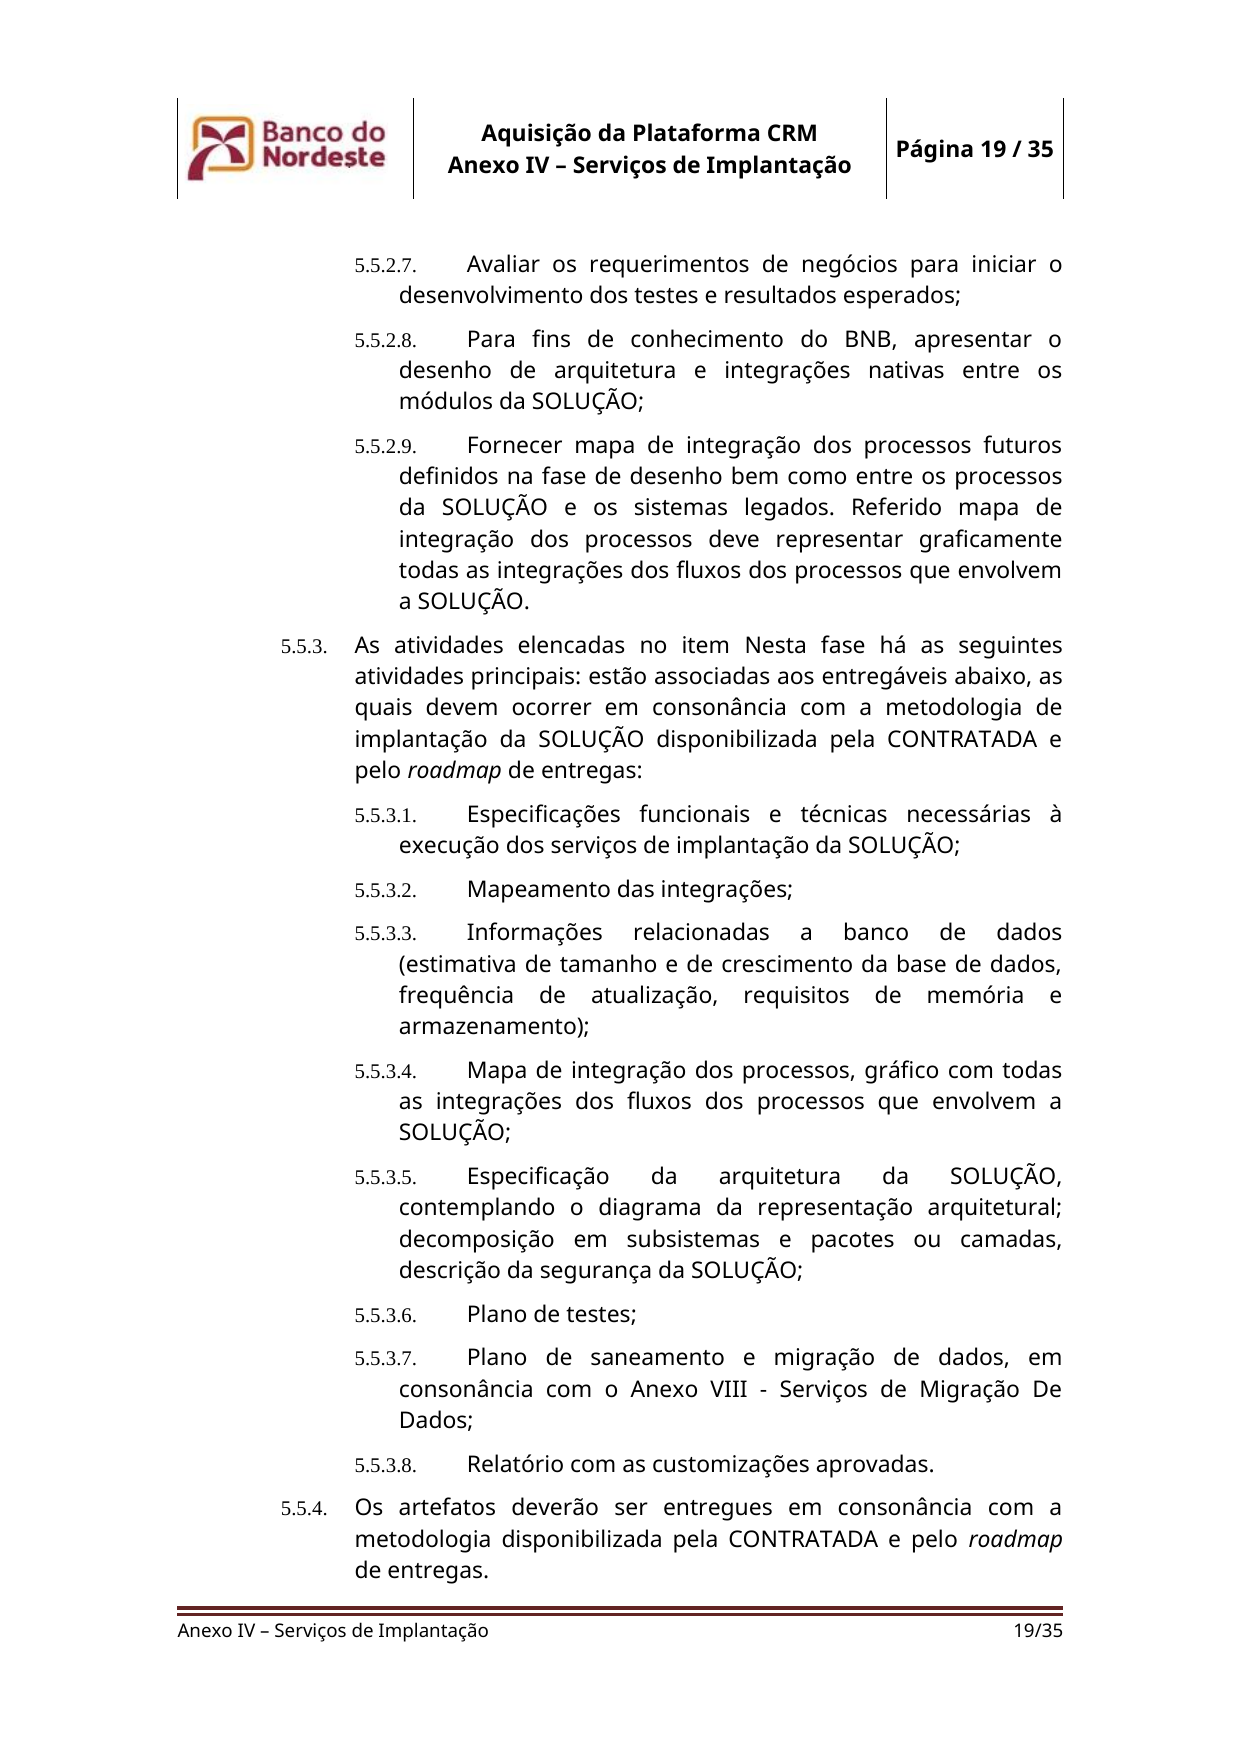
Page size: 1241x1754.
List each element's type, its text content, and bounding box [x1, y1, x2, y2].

list Avaliar os requerimentos de negócios para iniciar o desenvolvimento dos testes e resultados esperados; [354, 247, 1063, 310]
list As atividades elencadas no item 5.2.2 estão associadas aos entregáveis abaixo, as quais devem ocorrer em consonância com a metodologia de implantação da SOLUÇÃO disponibilizada pela CONTRATADA e pelo roadmap de entregas: [281, 629, 1063, 785]
list Plano de saneamento e migração de dados, em consonância com o Anexo VIII - Serviços de Migração De Dados; [354, 1341, 1063, 1435]
list Informações relacionadas a banco de dados (estimativa de tamanho e de crescimento da base de dados, frequência de atualização, requisitos de memória e armazenamento); [354, 916, 1063, 1041]
list Especificação da arquitetura da SOLUÇÃO, contemplando o diagrama da representação arquitetural; decomposição em subsistemas e pacotes ou camadas, descrição da segurança da SOLUÇÃO; [354, 1160, 1063, 1285]
list Especificações funcionais e técnicas necessárias à execução dos serviços de implantação da SOLUÇÃO; [354, 797, 1063, 860]
list Os artefatos deverão ser entregues em consonância com a metodologia disponibilizada pela CONTRATADA e pelo roadmap de entregas. [281, 1491, 1063, 1585]
list Mapa de integração dos processos, gráfico com todas as integrações dos fluxos dos processos que envolvem a SOLUÇÃO; [354, 1054, 1063, 1147]
list Para fins de conhecimento do BNB, apresentar o desenho de arquitetura e integrações nativas entre os módulos da SOLUÇÃO; [354, 322, 1063, 416]
list Mapeamento das integrações; [354, 872, 1063, 904]
list Relatório com as customizações aprovadas. [354, 1447, 1063, 1479]
list Fornecer mapa de integração dos processos futuros definidos na fase de desenho bem como entre os processos da SOLUÇÃO e os sistemas legados. Referido mapa de integração dos processos deve representar graficamente todas as integrações dos fluxos dos processos que envolvem a SOLUÇÃO. [354, 429, 1063, 616]
list Plano de testes; [354, 1297, 1063, 1329]
